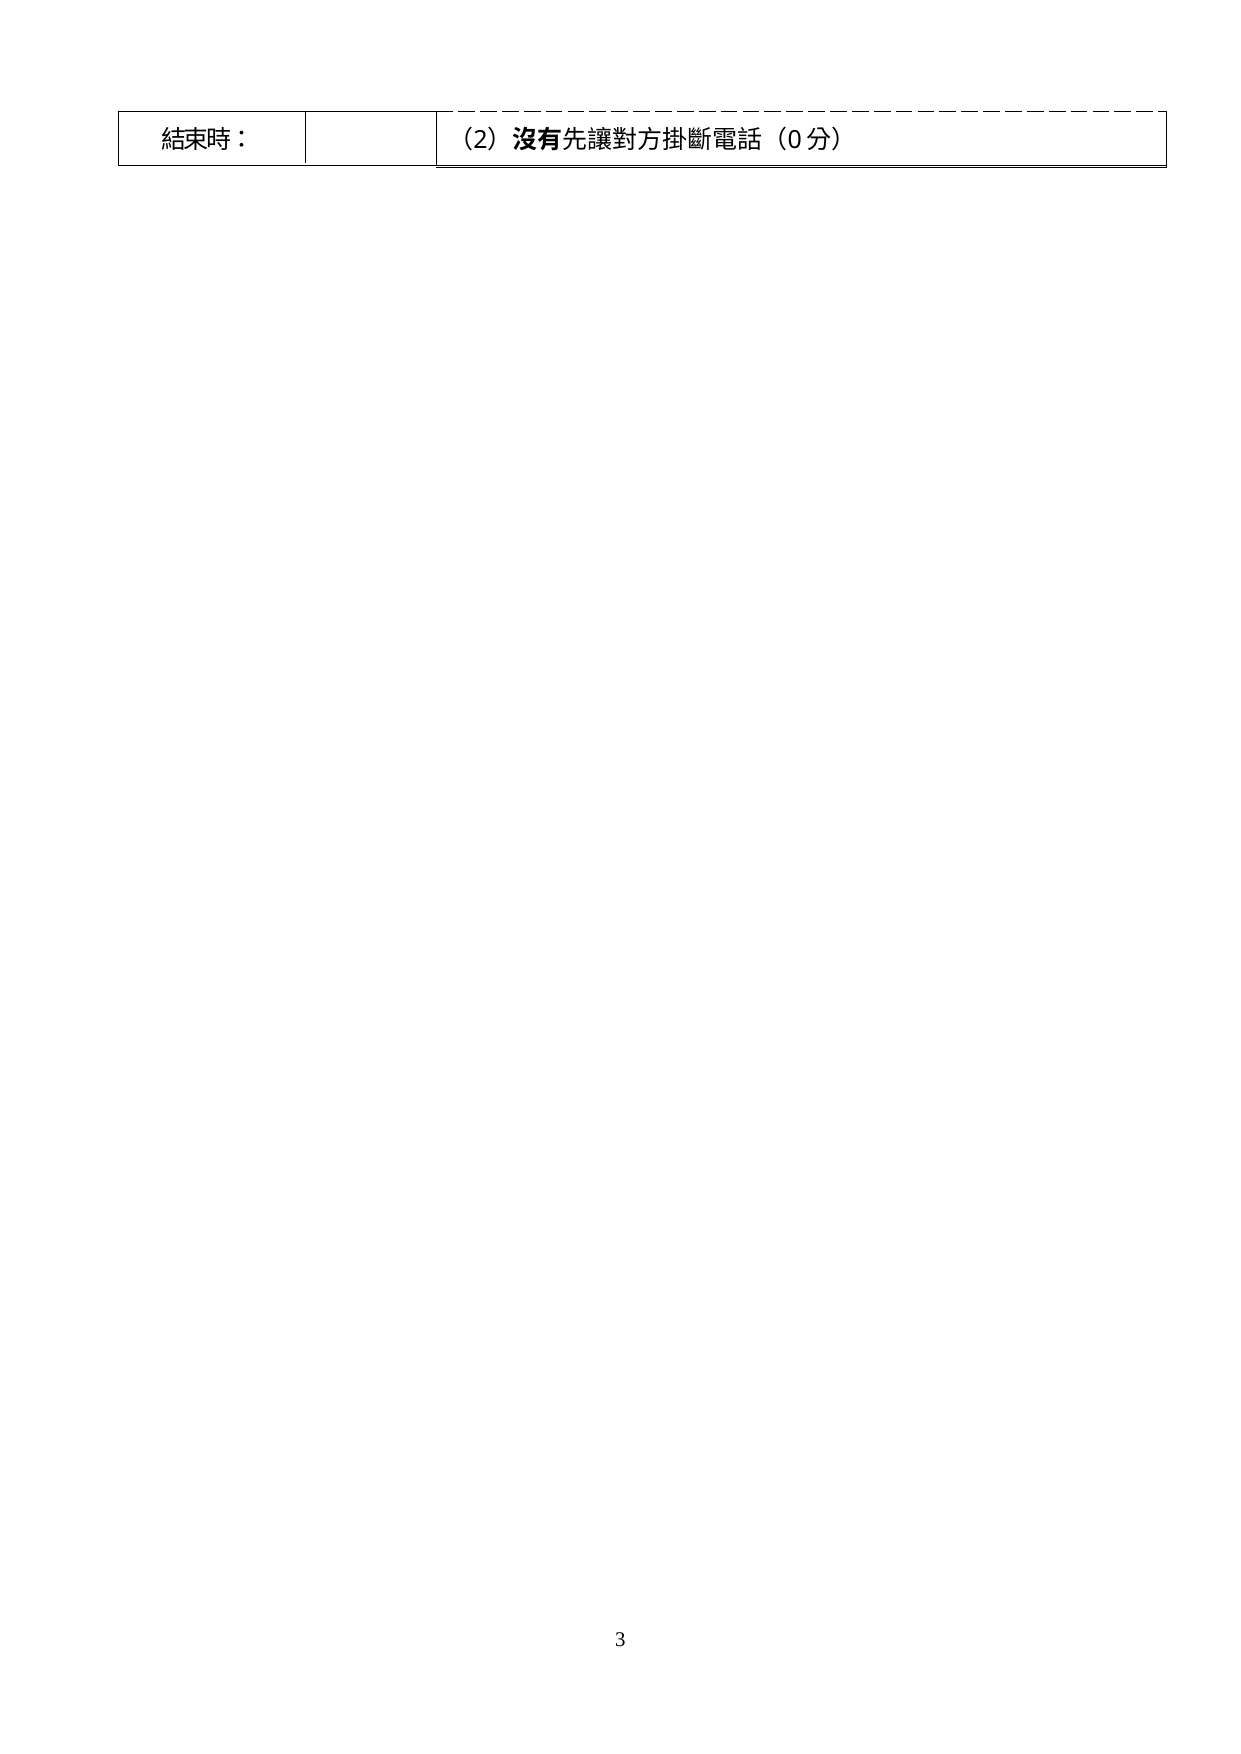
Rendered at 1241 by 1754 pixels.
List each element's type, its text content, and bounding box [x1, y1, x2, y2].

table_cell 結束時： [119, 112, 306, 164]
table_cell [306, 112, 436, 164]
table_cell （2）沒有先讓對方掛斷電話（0分） [437, 111, 1166, 164]
